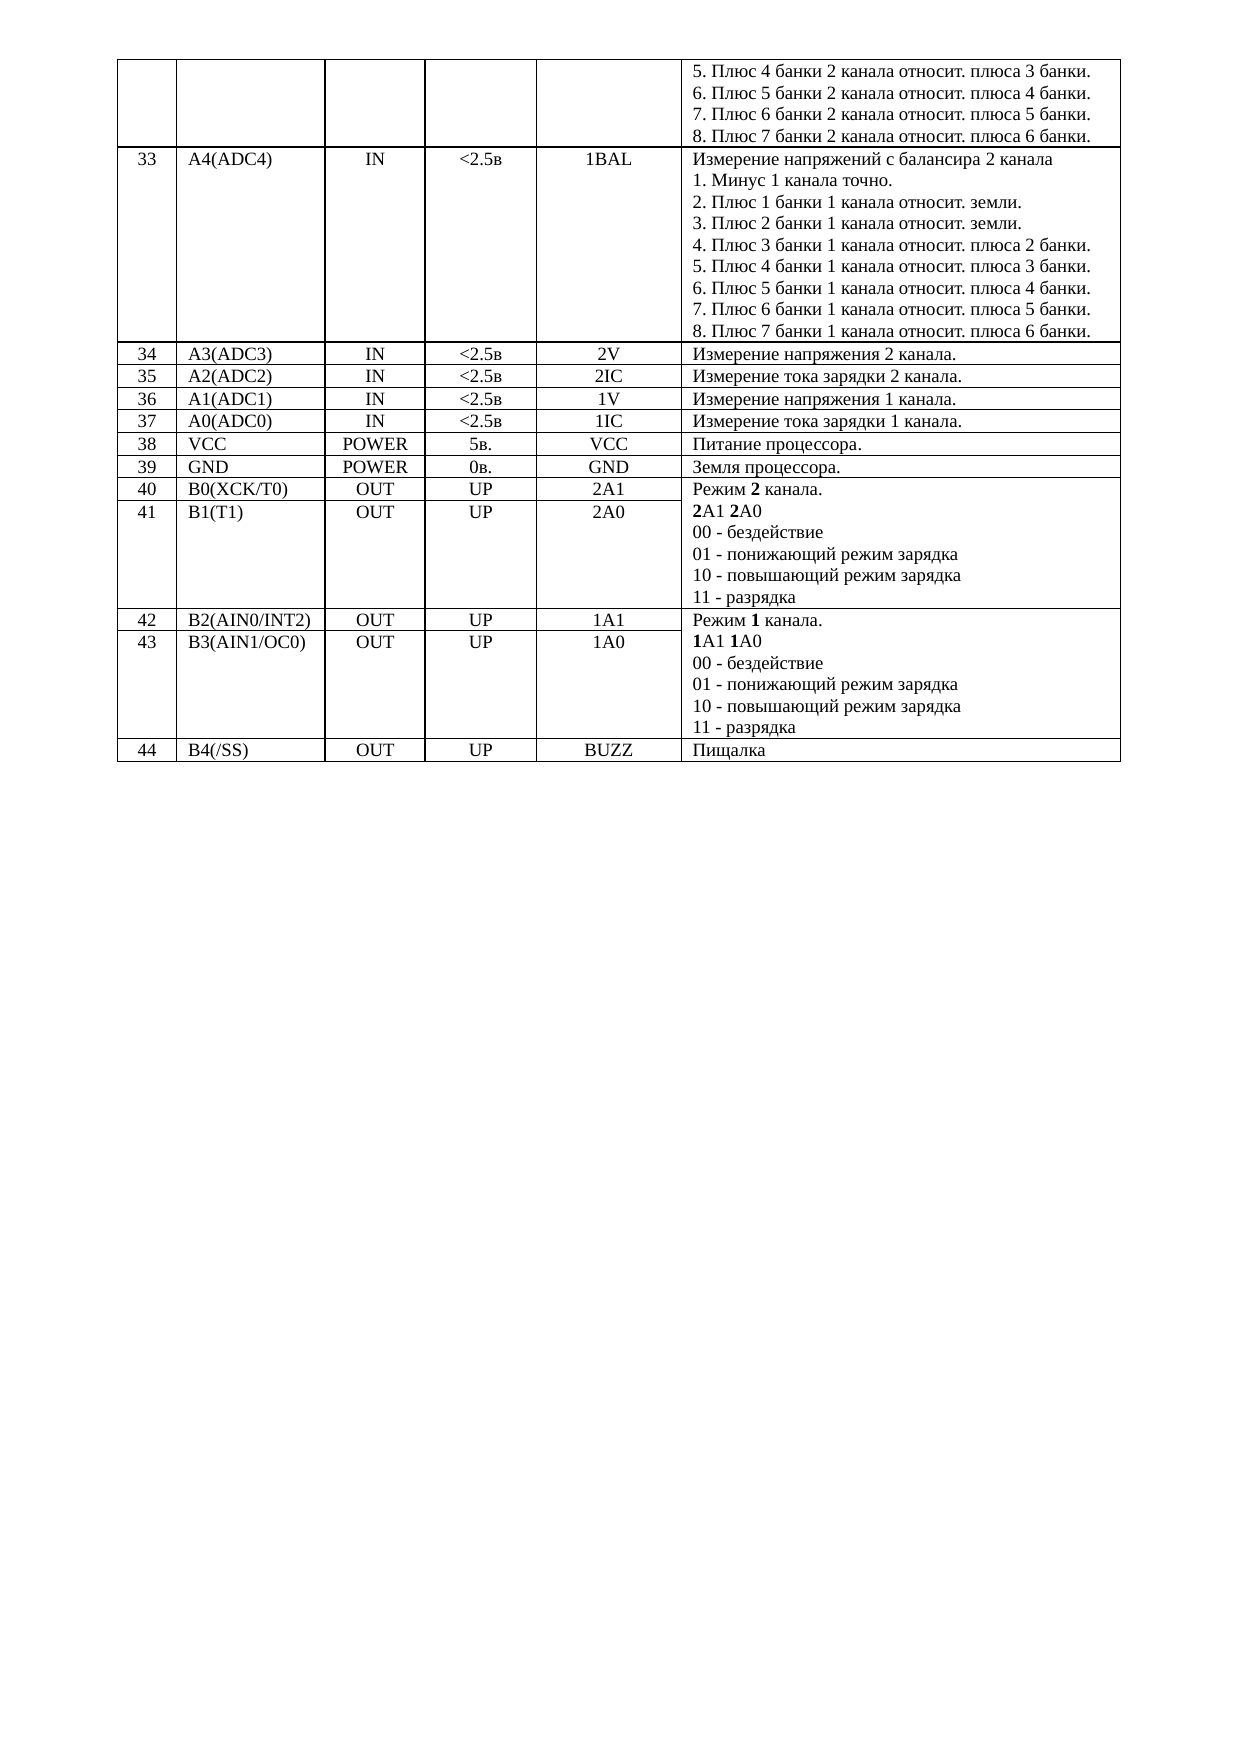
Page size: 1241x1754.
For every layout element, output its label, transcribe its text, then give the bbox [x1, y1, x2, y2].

table_cell [118, 60, 176, 146]
table_cell Измерение напряжения 1 канала. [682, 388, 1120, 409]
table_cell 35 [118, 365, 176, 387]
table_cell 43 [118, 631, 176, 738]
table_cell B1(T1) [177, 501, 324, 607]
table_cell 2A0 [537, 501, 681, 607]
table_cell BUZZ [537, 739, 681, 761]
table_cell GND [177, 456, 324, 477]
table_cell [426, 60, 536, 146]
table_cell 37 [118, 410, 176, 432]
table_cell OUT [326, 609, 424, 630]
table_cell 0в. [426, 456, 536, 477]
table_cell VCC [177, 433, 324, 454]
table_cell 1V [537, 388, 681, 409]
table_cell A3(ADC3) [177, 343, 324, 364]
table_cell UP [426, 739, 536, 761]
table_cell 41 [118, 501, 176, 607]
table_cell <2.5в [426, 343, 536, 364]
table_cell <2.5в [426, 388, 536, 409]
table_cell B2(AIN0/INT2) [177, 609, 324, 630]
table_cell UP [426, 631, 536, 738]
table_cell POWER [326, 433, 424, 454]
table_cell A4(ADC4) [177, 148, 324, 341]
table_cell Измерение напряжений с балансира 2 канала 1. Минус 1 канала точно. 2. Плюс 1 банки 1 канала относит. земли. 3. Плюс 2 банки 1 канала относит. земли. 4. Плюс 3 банки 1 канала относит. плюса 2 банки. 5. Плюс 4 банки 1 канала относит. плюса 3 банки. 6. Плюс 5 банки 1 канала относит. плюса 4 банки. 7. Плюс 6 банки 1 канала относит. плюса 5 банки. 8. Плюс 7 банки 1 канала относит. плюса 6 банки. [682, 148, 1120, 341]
table_cell 1A0 [537, 631, 681, 738]
table_cell GND [537, 456, 681, 477]
table_cell Питание процессора. [682, 433, 1120, 454]
table_cell IN [326, 388, 424, 409]
table_cell 40 [118, 478, 176, 500]
table_cell <2.5в [426, 365, 536, 387]
table_cell 33 [118, 148, 176, 341]
table_cell Измерение тока зарядки 1 канала. [682, 410, 1120, 432]
table_cell Измерение напряжения 2 канала. [682, 343, 1120, 364]
table_cell IN [326, 365, 424, 387]
table_cell B3(AIN1/OC0) [177, 631, 324, 738]
table_cell Режим 1 канала. 1A1 1A0 00 - бездействие 01 - понижающий режим зарядка 10 - повышающий режим зарядка 11 - разрядка [682, 609, 1120, 738]
table_cell <2.5в [426, 148, 536, 341]
table_cell 1A1 [537, 609, 681, 630]
table_cell OUT [326, 478, 424, 500]
table_cell VCC [537, 433, 681, 454]
table_cell A2(ADC2) [177, 365, 324, 387]
table_cell 2V [537, 343, 681, 364]
table_cell B0(XCK/T0) [177, 478, 324, 500]
table_cell 2A1 [537, 478, 681, 500]
table_cell 5в. [426, 433, 536, 454]
table_cell [326, 60, 424, 146]
table_cell 34 [118, 343, 176, 364]
table_cell 1IC [537, 410, 681, 432]
table_cell IN [326, 148, 424, 341]
table_cell Земля процессора. [682, 456, 1120, 477]
table_cell 2IC [537, 365, 681, 387]
table_cell 5. Плюс 4 банки 2 канала относит. плюса 3 банки. 6. Плюс 5 банки 2 канала относит. плюса 4 банки. 7. Плюс 6 банки 2 канала относит. плюса 5 банки. 8. Плюс 7 банки 2 канала относит. плюса 6 банки. [682, 60, 1120, 146]
table_cell UP [426, 501, 536, 607]
table_cell IN [326, 410, 424, 432]
table_cell 42 [118, 609, 176, 630]
table_cell POWER [326, 456, 424, 477]
table_cell [537, 60, 681, 146]
table_cell A0(ADC0) [177, 410, 324, 432]
table_cell Измерение тока зарядки 2 канала. [682, 365, 1120, 387]
table_cell OUT [326, 501, 424, 607]
table_cell 36 [118, 388, 176, 409]
table_cell IN [326, 343, 424, 364]
table_cell OUT [326, 631, 424, 738]
table_cell <2.5в [426, 410, 536, 432]
table_cell OUT [326, 739, 424, 761]
table_cell B4(/SS) [177, 739, 324, 761]
table_cell A1(ADC1) [177, 388, 324, 409]
table_cell 39 [118, 456, 176, 477]
table_cell 38 [118, 433, 176, 454]
table_cell 1BAL [537, 148, 681, 341]
table_cell UP [426, 478, 536, 500]
table_cell Режим 2 канала. 2A1 2A0 00 - бездействие 01 - понижающий режим зарядка 10 - повышающий режим зарядка 11 - разрядка [682, 478, 1120, 607]
table_cell UP [426, 609, 536, 630]
table_cell Пищалка [682, 739, 1120, 761]
table_cell [177, 60, 324, 146]
table_cell 44 [118, 739, 176, 761]
